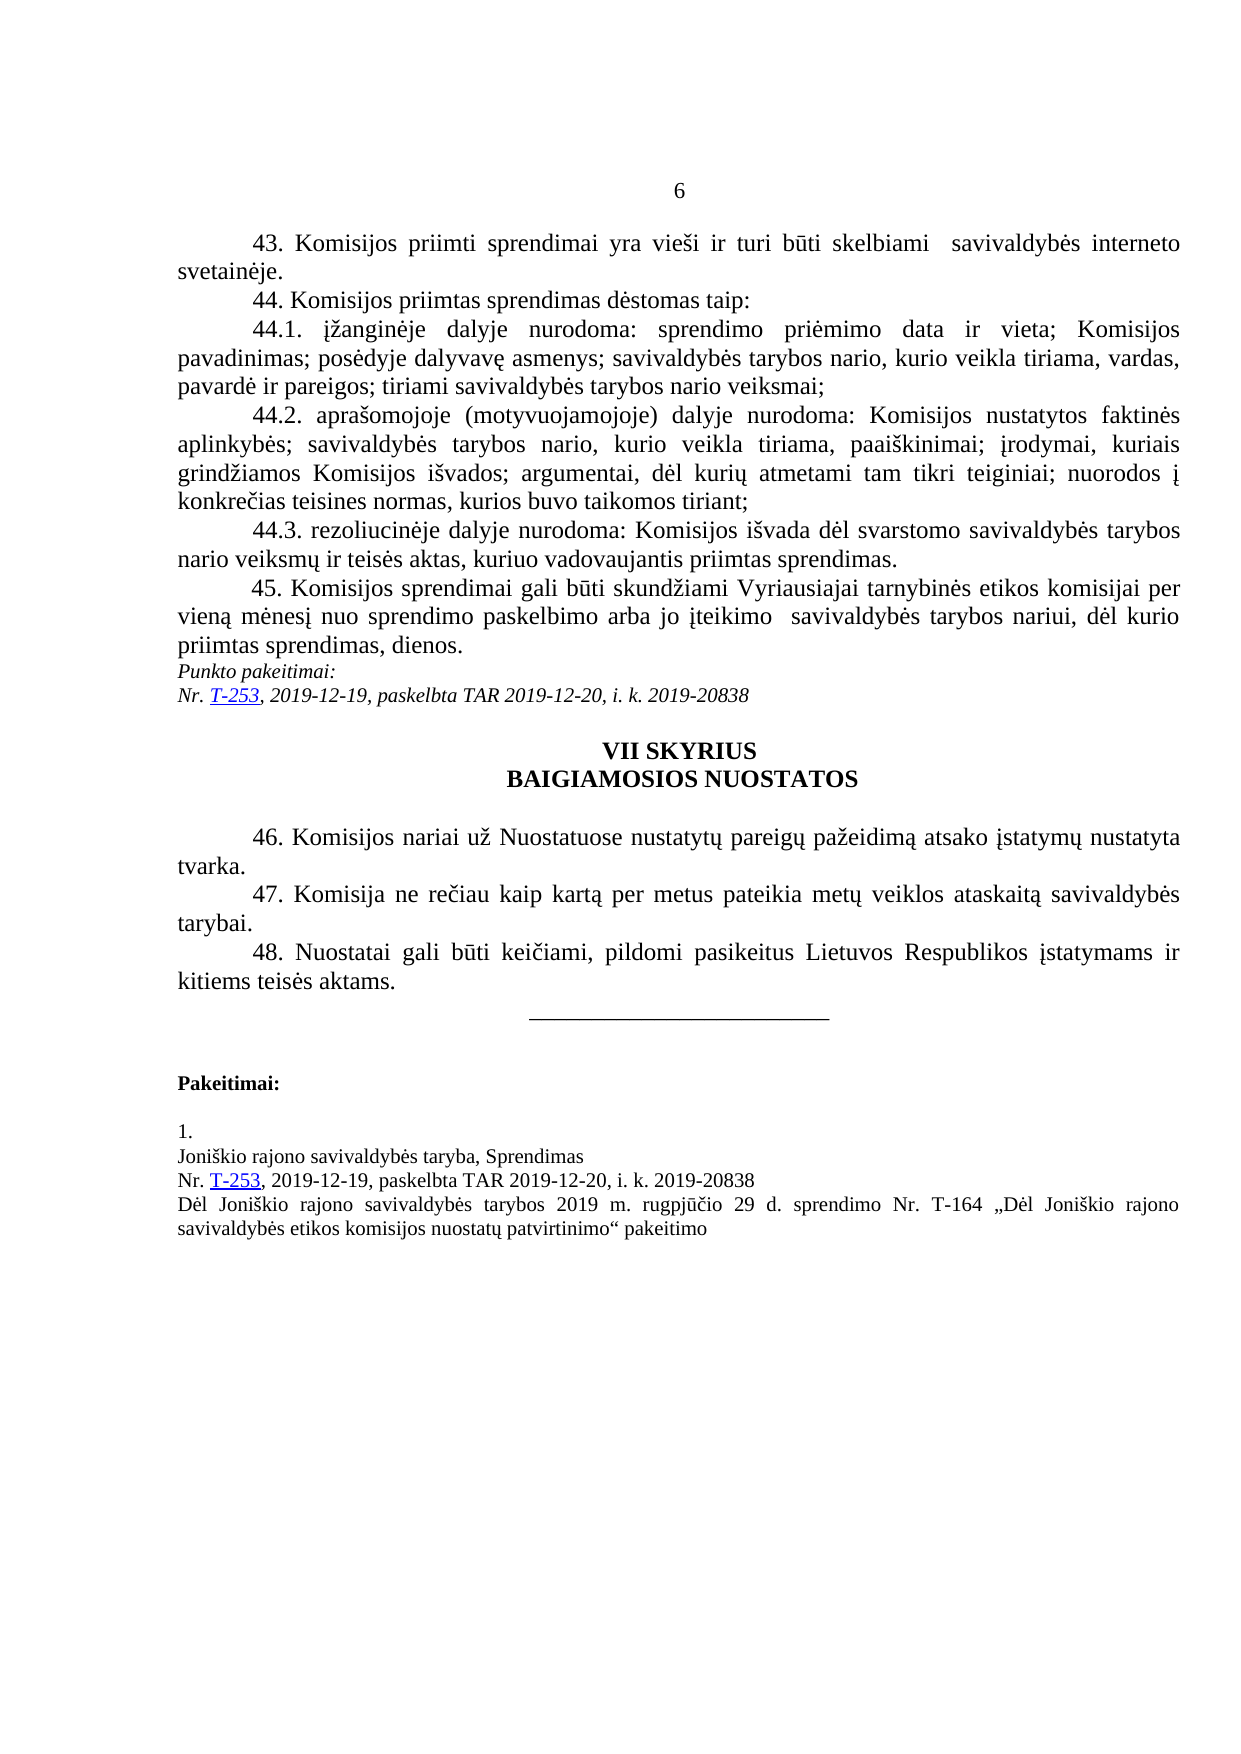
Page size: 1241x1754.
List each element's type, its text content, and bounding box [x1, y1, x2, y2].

text 44. Komisijos priimtas sprendimas dėstomas taip: [177, 285, 1181, 314]
text Nr. T-253, 2019-12-19, paskelbta TAR 2019-12-20, i. k. 2019-20838 [177, 1168, 1181, 1192]
text 48. Nuostatai gali būti keičiami, pildomi pasikeitus Lietuvos Respublikos įstatymams ir kitiems teisės aktams. [177, 937, 1181, 994]
text 43. Komisijos priimti sprendimai yra vieši ir turi būti skelbiami savivaldybės interneto svetainėje. [177, 228, 1181, 285]
text 44.3. rezoliucinėje dalyje nurodoma: Komisijos išvada dėl svarstomo savivaldybės tarybos nario veiksmų ir teisės aktas, kuriuo vadovaujantis priimtas sprendimas. [177, 515, 1181, 573]
text Nr. T-253, 2019-12-19, paskelbta TAR 2019-12-20, i. k. 2019-20838 [177, 683, 1181, 707]
text ________________________ [177, 994, 1181, 1023]
text 44.1. įžanginėje dalyje nurodoma: sprendimo priėmimo data ir vieta; Komisijos pavadinimas; posėdyje dalyvavę asmenys; savivaldybės tarybos nario, kurio veikla tiriama, vardas, pavardė ir pareigos; tiriami savivaldybės tarybos nario veiksmai; [177, 314, 1181, 400]
text 1. [177, 1119, 1181, 1143]
text 45. Komisijos sprendimai gali būti skundžiami Vyriausiajai tarnybinės etikos komisijai per vieną mėnesį nuo sprendimo paskelbimo arba jo įteikimo savivaldybės tarybos nariui, dėl kurio priimtas sprendimas, dienos. [177, 573, 1181, 659]
text baigiamosios nuostatos [177, 764, 1181, 793]
text 47. Komisija ne rečiau kaip kartą per metus pateikia metų veiklos ataskaitą savivaldybės tarybai. [177, 879, 1181, 937]
text Pakeitimai: [177, 1071, 1181, 1095]
text Punkto pakeitimai: [177, 659, 1181, 683]
text VII SKYRIUS [177, 736, 1181, 764]
text 44.2. aprašomojoje (motyvuojamojoje) dalyje nurodoma: Komisijos nustatytos faktinės aplinkybės; savivaldybės tarybos nario, kurio veikla tiriama, paaiškinimai; įrodymai, kuriais grindžiamos Komisijos išvados; argumentai, dėl kurių atmetami tam tikri teiginiai; nuorodos į konkrečias teisines normas, kurios buvo taikomos tiriant; [177, 400, 1181, 515]
text 46. Komisijos nariai už Nuostatuose nustatytų pareigų pažeidimą atsako įstatymų nustatyta tvarka. [177, 822, 1181, 879]
text Dėl Joniškio rajono savivaldybės tarybos 2019 m. rugpjūčio 29 d. sprendimo Nr. T-164 „Dėl Joniškio rajono savivaldybės etikos komisijos nuostatų patvirtinimo“ pakeitimo [177, 1192, 1181, 1240]
text Joniškio rajono savivaldybės taryba, Sprendimas [177, 1143, 1181, 1168]
